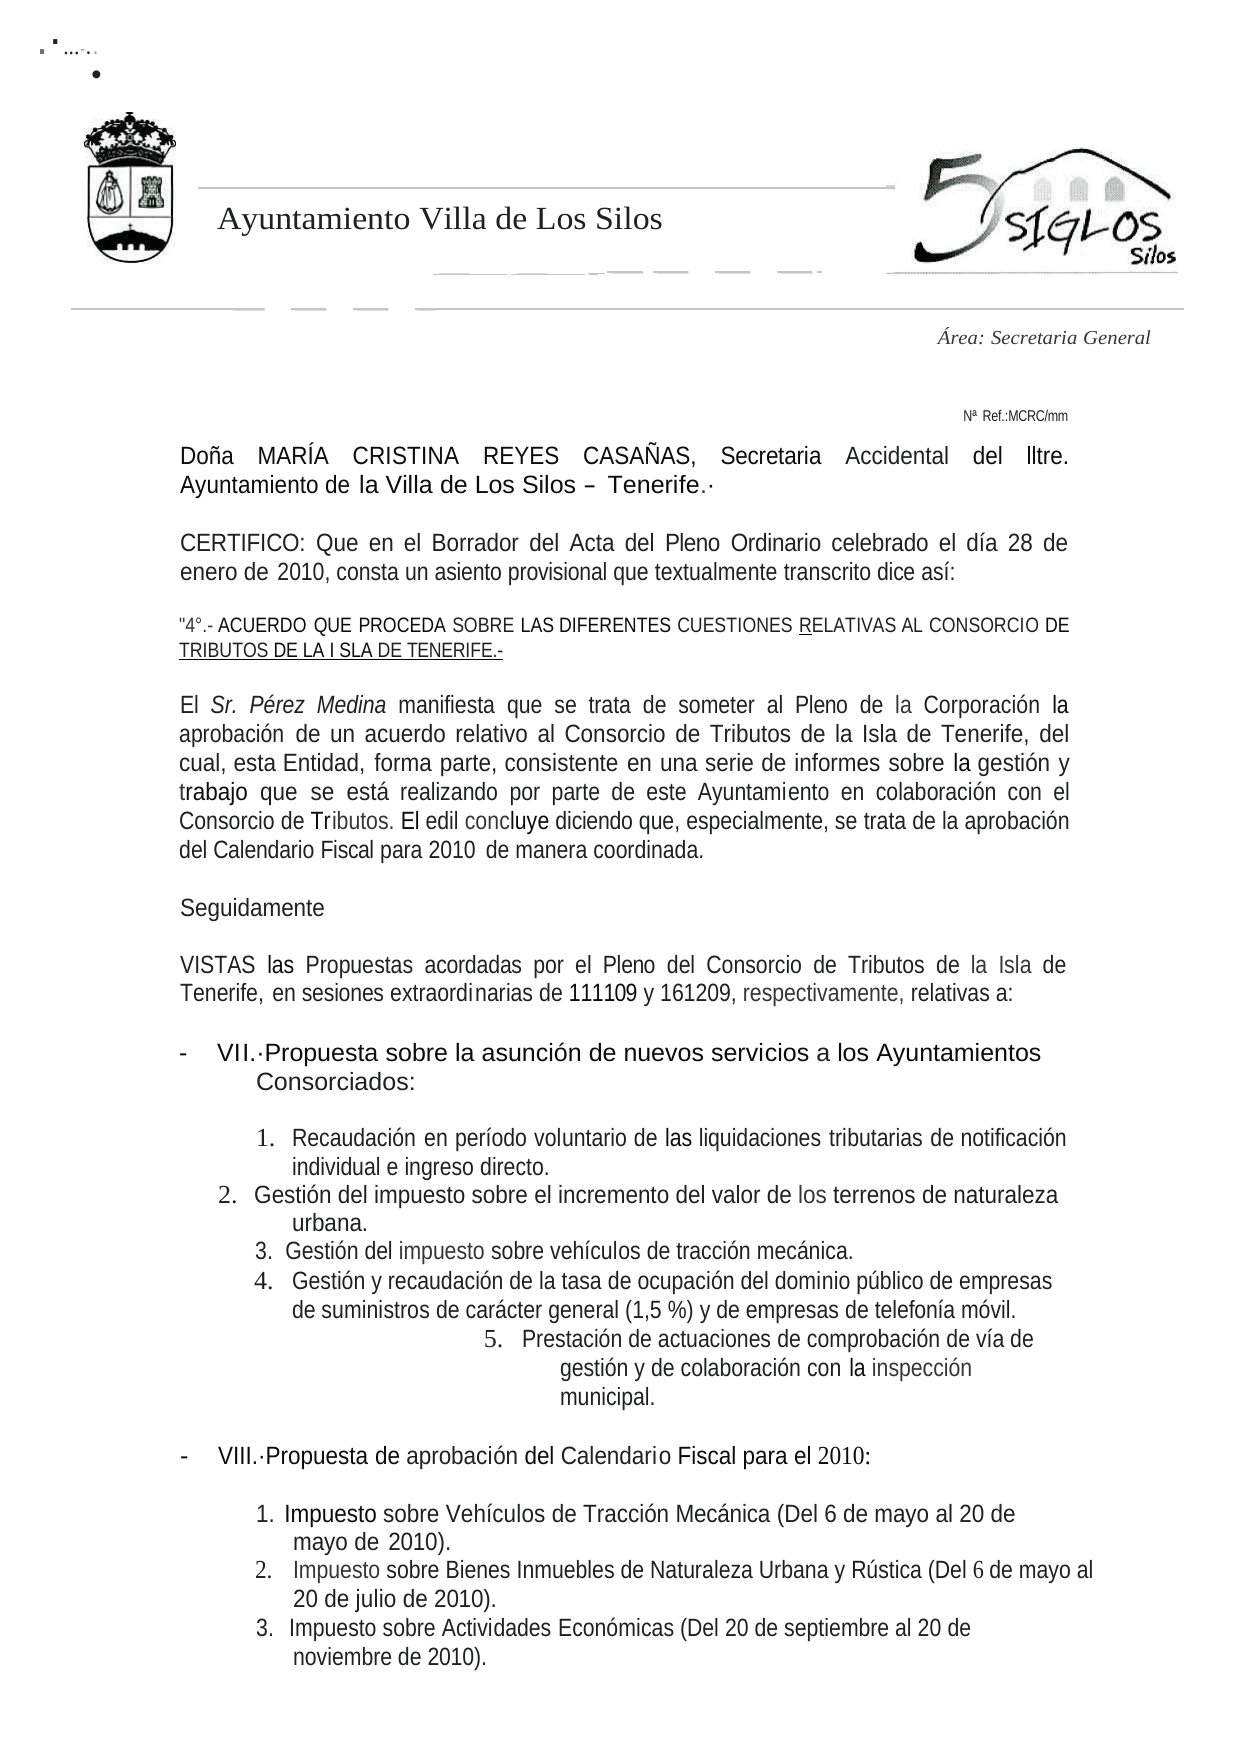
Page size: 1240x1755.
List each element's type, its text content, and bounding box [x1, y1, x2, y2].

text 1. Impuesto sobre Vehículos de Tracción Mecánica (Del 6 de mayo al 20 de mayo de 2010). [256, 1498, 1070, 1556]
text 3. Impuesto sobre Actividades Económicas (Del 20 de septiembre al 20 de noviembre de 2010). [256, 1613, 1070, 1671]
text Seguidamente [180, 893, 1200, 921]
text 20 de julio de 2010). [293, 1584, 1200, 1613]
list Gestión del impuesto sobre el incremento del valor de los terrenos de naturaleza [218, 1181, 1200, 1209]
text 3. Gestión del impuesto sobre vehículos de tracción mecánica. [255, 1237, 1200, 1265]
list Recaudación en período voluntario de las liquidaciones tributarias de notificación individual e ingreso directo. [256, 1122, 1068, 1181]
subtitle • [91, 63, 1200, 90]
list VII.·Propuesta sobre la asunción de nuevos servicios a los Ayuntamientos Consorciados: [179, 1038, 1064, 1096]
text Nª Ref.:MCRC/mm [25, 407, 1068, 425]
list Prestación de actuaciones de comprobación de vía de gestión y de colaboración con la inspección municipal. [484, 1324, 1068, 1411]
text "4°.- ACUERDO QUE PROCEDA SOBRE LAS DIFERENTES CUESTIONES RELATIVAS AL CONSORCIO DE TRIBUTOS DE LA I SLA DE TENERIFE.- [179, 613, 1070, 662]
text urbana. [292, 1209, 1200, 1237]
text El Sr. Pérez Medina manifiesta que se trata de someter al Pleno de la Corporación la aprobación de un acuerdo relativo al Consorcio de Tributos de la Isla de Tenerife, del cual, esta Entidad, forma parte, consistente en una serie de informes sobre la gestión y trabajo que se está realizando por parte de este Ayuntamiento en colaboración con el Consorcio de Tributos. El edil concluye diciendo que, especialmente, se trata de la aprobación del Calendario Fiscal para 2010 de manera coordinada. [179, 690, 1069, 863]
text VISTAS las Propuestas acordadas por el Pleno del Consorcio de Tributos de la Isla de Tenerife, en sesiones extraordinarias de 111109 y 161209, respectivamente, relativas a: [180, 949, 1067, 1007]
text .·...-.. [36, 18, 1200, 63]
list VIII.·Propuesta de aprobación del Calendario Fiscal para el 2010: [180, 1440, 1200, 1470]
text CERTIFICO: Que en el Borrador del Acta del Pleno Ordinario celebrado el día 28 de enero de 2010, consta un asiento provisional que textualmente transcrito dice así: [180, 528, 1069, 585]
text Área: Secretaria General [25, 326, 1153, 349]
text - - - - - - - - - - - [55, 251, 1200, 325]
text Ayuntamiento Villa de Los Silos [217, 200, 886, 237]
text [1178, 200, 1200, 237]
text 2. Impuesto sobre Bienes Inmuebles de Naturaleza Urbana y Rústica (Del 6 de mayo al [255, 1556, 1200, 1584]
text Doña MARÍA CRISTINA REYES CASAÑAS, Secretaria Accidental del lltre. Ayuntamiento de la Villa de Los Silos - Tenerife.· [180, 441, 1069, 499]
list Gestión y recaudación de la tasa de ocupación del dominio público de empresas de suministros de carácter general (1,5 %) y de empresas de telefonía móvil. [254, 1266, 1070, 1324]
